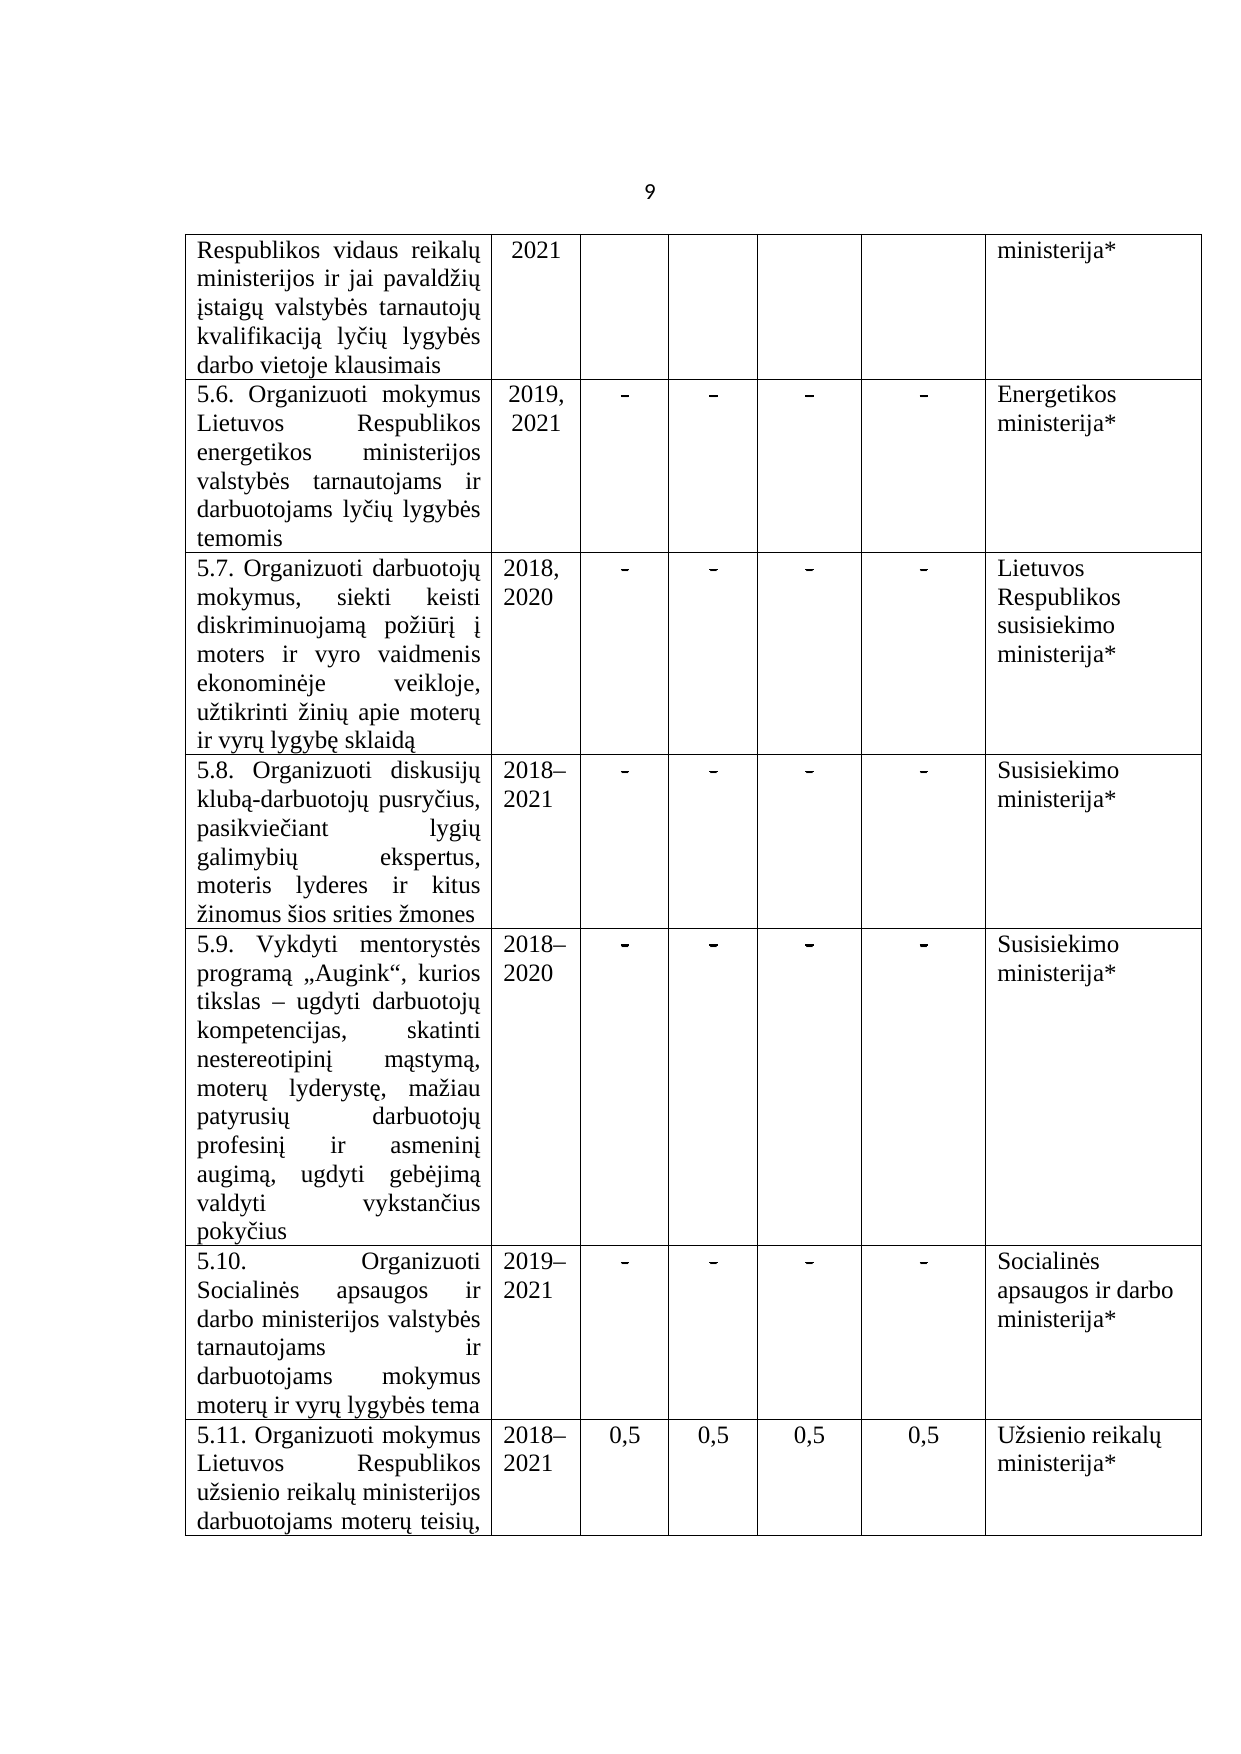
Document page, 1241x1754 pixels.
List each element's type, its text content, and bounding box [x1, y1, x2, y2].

table_cell Susisiekimo ministerija* [986, 755, 1201, 928]
table_cell - [581, 929, 668, 1245]
table_cell - [669, 553, 757, 754]
table_cell Lietuvos Respublikos susisiekimo ministerija* [986, 553, 1201, 754]
table_cell 5.6. Organizuoti mokymus Lietuvos Respublikos energetikos ministerijos valstybės tarnautojams ir darbuotojams lyčių lygybės temomis [186, 380, 491, 552]
table_cell - [669, 235, 757, 378]
table_cell - [669, 929, 757, 1245]
table_cell - [581, 380, 668, 552]
table_cell 0,5 [669, 1420, 757, 1535]
table_cell - [758, 380, 861, 552]
table_cell Susisiekimo ministerija* [986, 929, 1201, 1245]
table_cell 0,5 [862, 1420, 985, 1535]
table_cell Socialinės apsaugos ir darbo ministerija* [986, 1246, 1201, 1419]
table_cell - [862, 553, 985, 754]
table_cell 2018–2021 [492, 1420, 580, 1535]
table_cell - [669, 380, 757, 552]
table_cell [1202, 754, 1207, 928]
table_cell ministerija* [986, 235, 1201, 378]
table_cell 2018–2020 [492, 929, 580, 1245]
table_cell 0,5 [758, 1420, 861, 1535]
table_cell - [758, 235, 861, 378]
table_cell 2019–2021 [492, 1246, 580, 1419]
table_cell 2019, 2021 [492, 380, 580, 552]
table_cell 2021 [492, 235, 580, 378]
table_cell - [862, 235, 985, 378]
table_cell - [758, 755, 861, 928]
table_cell - [862, 380, 985, 552]
table_cell - [758, 1246, 861, 1419]
table_cell Respublikos vidaus reikalų ministerijos ir jai pavaldžių įstaigų valstybės tarnautojų kvalifikaciją lyčių lygybės darbo vietoje klausimais [186, 235, 491, 378]
table_cell 2018, 2020 [492, 553, 580, 754]
table_cell - [581, 235, 668, 378]
table_cell 5.8. Organizuoti diskusijų klubą-darbuotojų pusryčius, pasikviečiant lygių galimybių ekspertus, moteris lyderes ir kitus žinomus šios srities žmones [186, 755, 491, 928]
table_cell - [669, 755, 757, 928]
table_cell 5.10. Organizuoti Socialinės apsaugos ir darbo ministerijos valstybės tarnautojams ir darbuotojams mokymus moterų ir vyrų lygybės tema [186, 1246, 491, 1419]
table_cell - [758, 929, 861, 1245]
table_cell - [862, 1246, 985, 1419]
table_cell - [862, 929, 985, 1245]
table_cell - [581, 755, 668, 928]
table_cell [1202, 552, 1207, 754]
table_cell [1202, 234, 1207, 378]
table_cell [1202, 379, 1207, 552]
table_cell 5.7. Organizuoti darbuotojų mokymus, siekti keisti diskriminuojamą požiūrį į moters ir vyro vaidmenis ekonominėje veikloje, užtikrinti žinių apie moterų ir vyrų lygybę sklaidą [186, 553, 491, 754]
table_cell - [862, 755, 985, 928]
table_cell - [669, 1246, 757, 1419]
table_cell - [581, 553, 668, 754]
table_cell [1202, 1245, 1207, 1419]
table_cell Energetikos ministerija* [986, 380, 1201, 552]
table_cell 0,5 [581, 1420, 668, 1535]
table_cell 5.9. Vykdyti mentorystės programą „Augink“, kurios tikslas – ugdyti darbuotojų kompetencijas, skatinti nestereotipinį mąstymą, moterų lyderystę, mažiau patyrusių darbuotojų profesinį ir asmeninį augimą, ugdyti gebėjimą valdyti vykstančius pokyčius [186, 929, 491, 1245]
table_cell [1202, 928, 1207, 1245]
table_cell Užsienio reikalų ministerija* [986, 1420, 1201, 1535]
table_cell - [758, 553, 861, 754]
table_cell [1202, 1419, 1207, 1535]
table_cell 5.11. Organizuoti mokymus Lietuvos Respublikos užsienio reikalų ministerijos darbuotojams moterų teisių, [186, 1420, 491, 1535]
table_cell - [581, 1246, 668, 1419]
table_cell 2018–2021 [492, 755, 580, 928]
